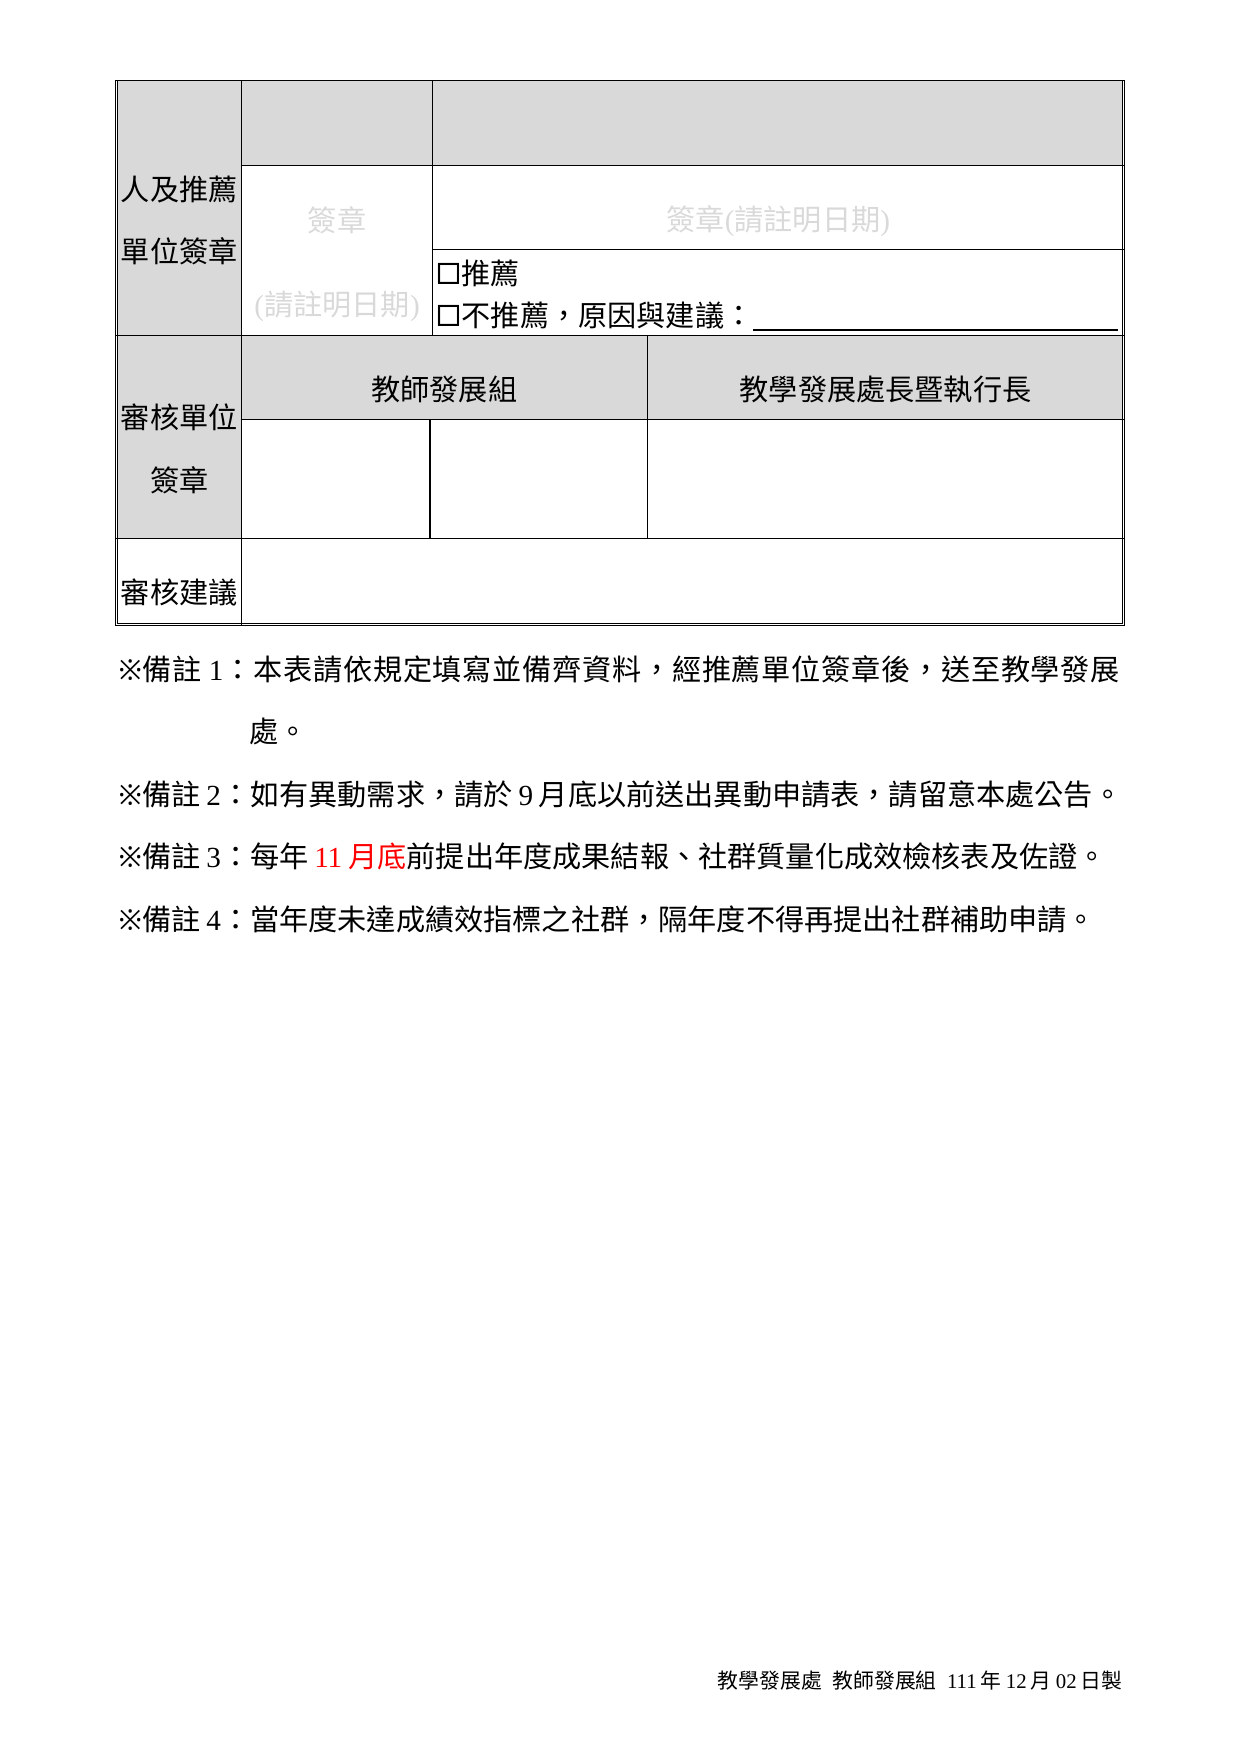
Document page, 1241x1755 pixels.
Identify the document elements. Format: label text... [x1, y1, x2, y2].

table_cell [433, 81, 1122, 165]
table_cell [648, 420, 1122, 538]
table_cell [242, 81, 432, 165]
table_cell 審核建議 [118, 539, 241, 622]
text ※備註2：如有異動需求，請於9月底以前送出異動申請表，請留意本處公告。 [118, 751, 1122, 813]
text ※備註1：本表請依規定填寫並備齊資料，經推薦單位簽章後，送至教學發展處。 [118, 626, 1122, 751]
table_cell [431, 420, 647, 538]
table_cell 教學發展處長暨執行長 [648, 336, 1122, 419]
table_cell [242, 420, 429, 538]
table_cell 人及推薦單位簽章 [118, 81, 241, 335]
table_cell 推薦 不推薦，原因與建議： [433, 250, 1122, 335]
table_cell 審核單位簽章 [118, 336, 241, 538]
table_cell 教師發展組 [242, 336, 647, 419]
text ※備註4：當年度未達成績效指標之社群，隔年度不得再提出社群補助申請。 [118, 876, 1122, 938]
table_cell 簽章 (請註明日期) [242, 166, 432, 335]
text ※備註3：每年11月底前提出年度成果結報、社群質量化成效檢核表及佐證。 [118, 813, 1122, 876]
table_cell [242, 539, 1122, 622]
table_cell 簽章(請註明日期) [433, 166, 1122, 249]
